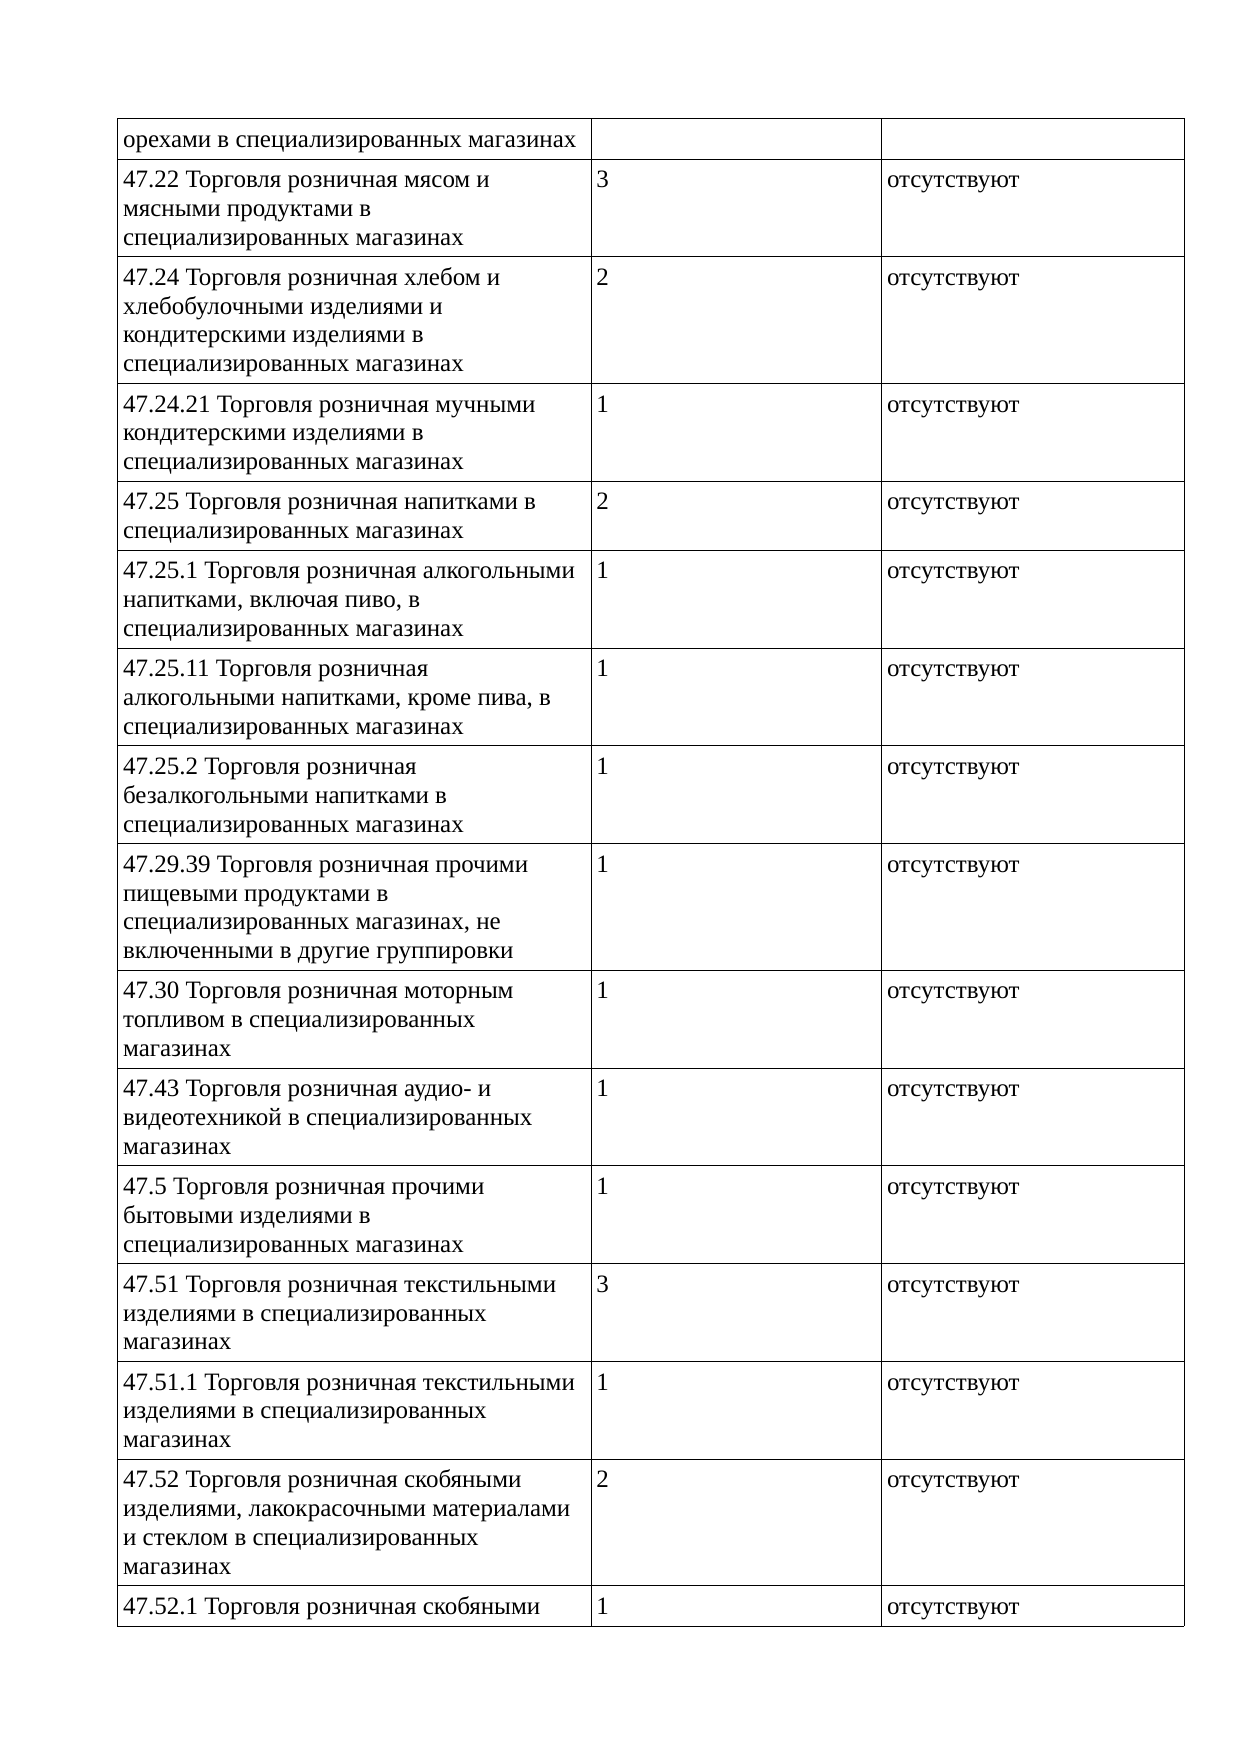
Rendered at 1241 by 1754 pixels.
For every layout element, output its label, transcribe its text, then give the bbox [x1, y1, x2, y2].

table_cell 47.24.21 Торговля розничная мучными кондитерскими изделиями в специализированных магазинах [118, 384, 591, 481]
table_cell 47.25 Торговля розничная напитками в специализированных магазинах [118, 482, 591, 550]
table_cell отсутствуют [882, 649, 1184, 745]
table_cell отсутствуют [882, 1460, 1184, 1585]
table_cell 47.25.11 Торговля розничная алкогольными напитками, кроме пива, в специализированных магазинах [118, 649, 591, 745]
table_cell 47.29.39 Торговля розничная прочими пищевыми продуктами в специализированных магазинах, не включенными в другие группировки [118, 844, 591, 970]
table_cell 2 [592, 257, 881, 383]
table_cell отсутствуют [882, 1166, 1184, 1263]
table_cell отсутствуют [882, 1586, 1184, 1626]
table_cell 47.52.1 Торговля розничная скобяными [118, 1586, 591, 1626]
table_cell 47.51.1 Торговля розничная текстильными изделиями в специализированных магазинах [118, 1362, 591, 1459]
table_cell 47.25.1 Торговля розничная алкогольными напитками, включая пиво, в специализированных магазинах [118, 551, 591, 647]
table_cell 1 [592, 649, 881, 745]
table_cell отсутствуют [882, 1264, 1184, 1361]
table_cell 1 [592, 971, 881, 1067]
table_cell отсутствуют [882, 384, 1184, 481]
table_cell отсутствуют [882, 746, 1184, 843]
table_cell отсутствуют [882, 257, 1184, 383]
table_cell 3 [592, 1264, 881, 1361]
table_cell 47.24 Торговля розничная хлебом и хлебобулочными изделиями и кондитерскими изделиями в специализированных магазинах [118, 257, 591, 383]
table_cell отсутствуют [882, 482, 1184, 550]
table_cell отсутствуют [882, 160, 1184, 256]
table_cell 1 [592, 844, 881, 970]
table_cell 47.25.2 Торговля розничная безалкогольными напитками в специализированных магазинах [118, 746, 591, 843]
table_cell 1 [592, 1166, 881, 1263]
table_cell 1 [592, 1069, 881, 1165]
table_cell 1 [592, 551, 881, 647]
table_cell 47.43 Торговля розничная аудио- и видеотехникой в специализированных магазинах [118, 1069, 591, 1165]
table_cell отсутствуют [882, 1362, 1184, 1459]
table_cell 1 [592, 746, 881, 843]
table_cell орехами в специализированных магазинах [118, 119, 591, 158]
table_cell 47.5 Торговля розничная прочими бытовыми изделиями в специализированных магазинах [118, 1166, 591, 1263]
table_cell [882, 119, 1184, 158]
table_cell отсутствуют [882, 844, 1184, 970]
table_cell отсутствуют [882, 971, 1184, 1067]
table_cell 1 [592, 1362, 881, 1459]
table_cell 47.51 Торговля розничная текстильными изделиями в специализированных магазинах [118, 1264, 591, 1361]
table_cell 3 [592, 160, 881, 256]
table_cell отсутствуют [882, 1069, 1184, 1165]
table_cell отсутствуют [882, 551, 1184, 647]
table_cell 47.22 Торговля розничная мясом и мясными продуктами в специализированных магазинах [118, 160, 591, 256]
table_cell 47.52 Торговля розничная скобяными изделиями, лакокрасочными материалами и стеклом в специализированных магазинах [118, 1460, 591, 1585]
table_cell [592, 119, 881, 158]
table_cell 1 [592, 384, 881, 481]
table_cell 1 [592, 1586, 881, 1626]
table_cell 2 [592, 482, 881, 550]
table_cell 2 [592, 1460, 881, 1585]
table_cell 47.30 Торговля розничная моторным топливом в специализированных магазинах [118, 971, 591, 1067]
